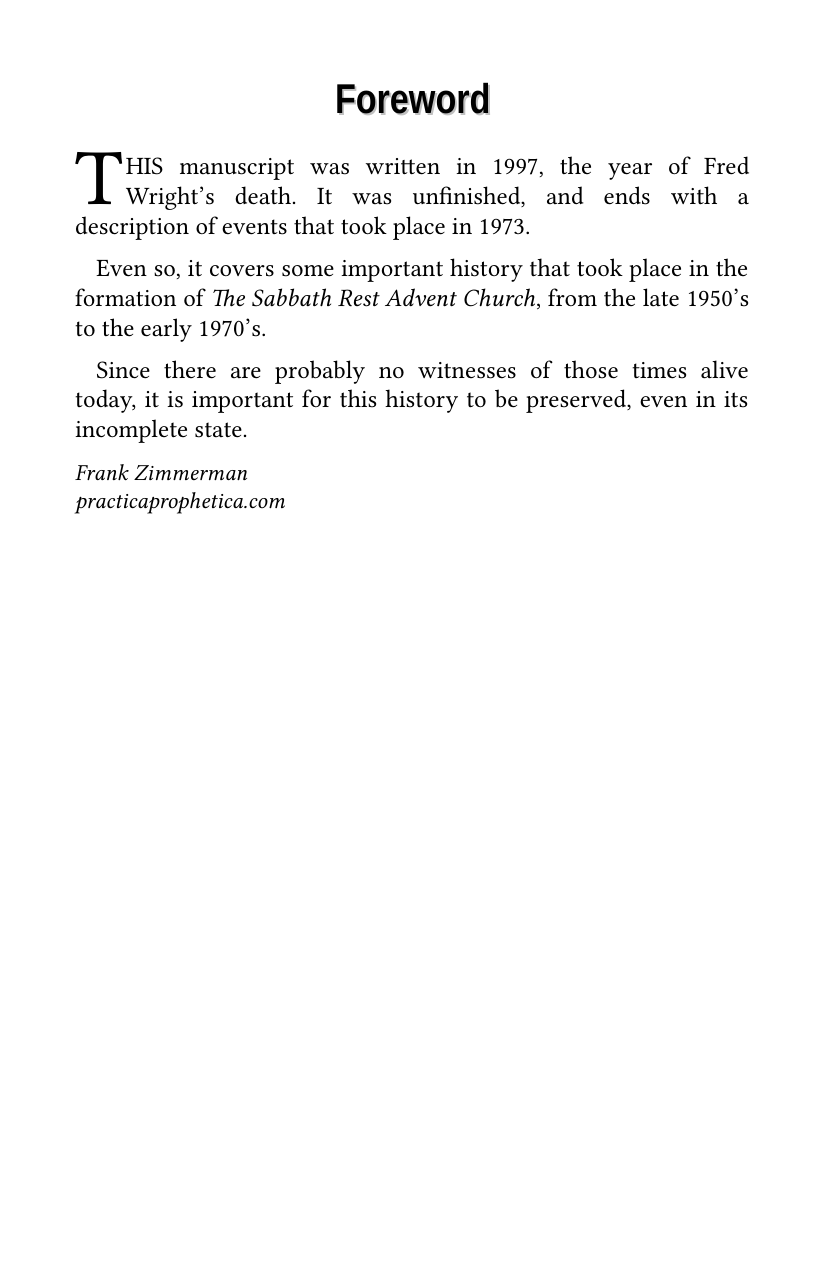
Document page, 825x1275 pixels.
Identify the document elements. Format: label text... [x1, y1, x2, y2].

subtitle Foreword [75, 75, 750, 123]
text Frank Zimmerman [75, 460, 750, 486]
text Since there are probably no witnesses of those times alive today, it is important for this history to be preserved, even in its incomplete state. [75, 356, 750, 444]
text Even so, it covers some important history that took place in the formation of The Sabbath Rest Advent Church, from the late 1950’s to the early 1970’s. [75, 254, 750, 342]
text practicaprophetica.com [75, 488, 750, 514]
text THIS manuscript was written in 1997, the year of Fred Wright’s death. It was unfinished, and ends with a description of events that took place in 1973. [75, 152, 750, 240]
